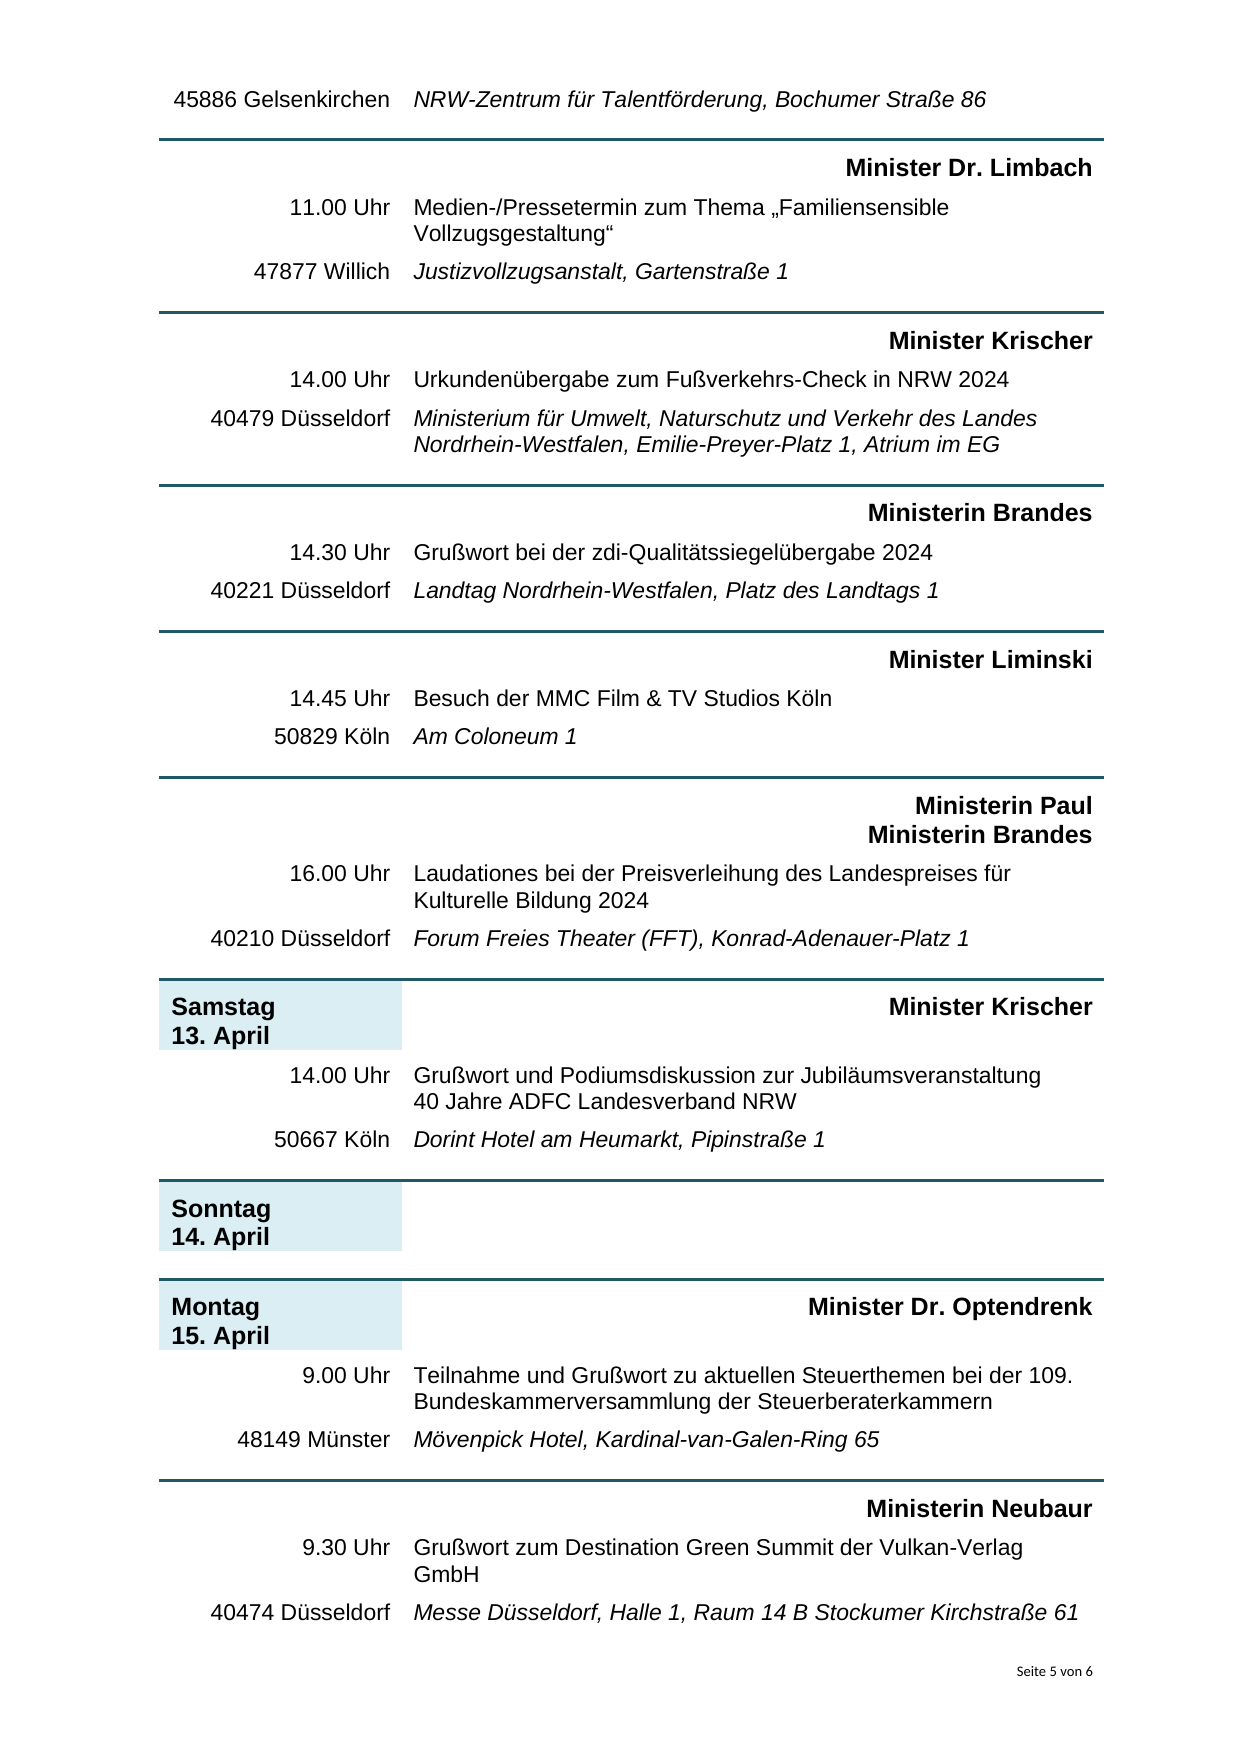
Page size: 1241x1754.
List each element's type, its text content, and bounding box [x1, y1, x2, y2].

table_cell Forum Freies Theater (FFT), Konrad-Adenauer-Platz 1 [402, 913, 1104, 951]
table_cell 16.00 Uhr [159, 849, 402, 913]
table_header Ministerin Paul Ministerin Brandes [402, 779, 1104, 848]
table_header [159, 1482, 402, 1522]
table_cell Grußwort zum Destination Green Summit der Vulkan-Verlag GmbH [402, 1523, 1104, 1587]
table_header Minister Krischer [402, 981, 1104, 1050]
table_cell 9.30 Uhr [159, 1523, 402, 1587]
table_cell 47877 Willich [159, 246, 402, 284]
table_cell 11.00 Uhr [159, 182, 402, 246]
table_cell Grußwort bei der zdi-Qualitätssiegelübergabe 2024 [402, 527, 1104, 565]
table_cell 50667 Köln [159, 1114, 402, 1152]
table_cell Landtag Nordrhein-Westfalen, Platz des Landtags 1 [402, 565, 1104, 603]
table_header [159, 779, 402, 848]
table_cell Laudationes bei der Preisverleihung des Landespreises für Kulturelle Bildung 2024 [402, 849, 1104, 913]
table_cell Grußwort und Podiumsdiskussion zur Jubiläumsveranstaltung 40 Jahre ADFC Landesverband NRW [402, 1050, 1104, 1114]
table_header Minister Krischer [402, 314, 1104, 354]
table_cell Medien-/Pressetermin zum Thema „Familiensensible Vollzugsgestaltung“ [402, 182, 1104, 246]
table_cell 14.45 Uhr [159, 674, 402, 712]
table_cell Messe Düsseldorf, Halle 1, Raum 14 B Stockumer Kirchstraße 61 [402, 1587, 1104, 1625]
table_cell Dorint Hotel am Heumarkt, Pipinstraße 1 [402, 1114, 1104, 1152]
table_cell Besuch der MMC Film & TV Studios Köln [402, 674, 1104, 712]
table_cell 50829 Köln [159, 712, 402, 750]
table_header [159, 487, 402, 527]
table_header [159, 633, 402, 673]
table_header [159, 314, 402, 354]
table_header Samstag 13. April [159, 981, 402, 1050]
table_cell Justizvollzugsanstalt, Gartenstraße 1 [402, 246, 1104, 284]
table_cell Ministerium für Umwelt, Naturschutz und Verkehr des Landes Nordrhein-Westfalen, Emilie-Preyer-Platz 1, Atrium im EG [402, 393, 1104, 457]
table_cell 40479 Düsseldorf [159, 393, 402, 457]
table_cell Teilnahme und Grußwort zu aktuellen Steuerthemen bei der 109. Bundeskammerversammlung der Steuerberaterkammern [402, 1350, 1104, 1414]
table_header Minister Liminski [402, 633, 1104, 673]
table_header Ministerin Brandes [402, 487, 1104, 527]
table_cell 48149 Münster [159, 1414, 402, 1452]
table_header [159, 141, 402, 182]
table_cell 14.00 Uhr [159, 1050, 402, 1114]
table_cell Am Coloneum 1 [402, 712, 1104, 750]
table_cell Urkundenübergabe zum Fußverkehrs-Check in NRW 2024 [402, 355, 1104, 393]
table_cell 45886 Gelsenkirchen [159, 74, 402, 112]
table_header Minister Dr. Limbach [402, 141, 1104, 182]
table_cell 40474 Düsseldorf [159, 1587, 402, 1625]
table_cell 9.00 Uhr [159, 1350, 402, 1414]
table_header Minister Dr. Optendrenk [402, 1281, 1104, 1350]
table_cell Mövenpick Hotel, Kardinal-van-Galen-Ring 65 [402, 1414, 1104, 1452]
table_cell 14.30 Uhr [159, 527, 402, 565]
table_cell 40210 Düsseldorf [159, 913, 402, 951]
table_header [402, 1182, 1104, 1251]
table_cell 40221 Düsseldorf [159, 565, 402, 603]
table_cell NRW-Zentrum für Talentförderung, Bochumer Straße 86 [402, 74, 1104, 112]
table_header Montag 15. April [159, 1281, 402, 1350]
table_header Ministerin Neubaur [402, 1482, 1104, 1522]
table_cell 14.00 Uhr [159, 355, 402, 393]
table_header Sonntag 14. April [159, 1182, 402, 1251]
